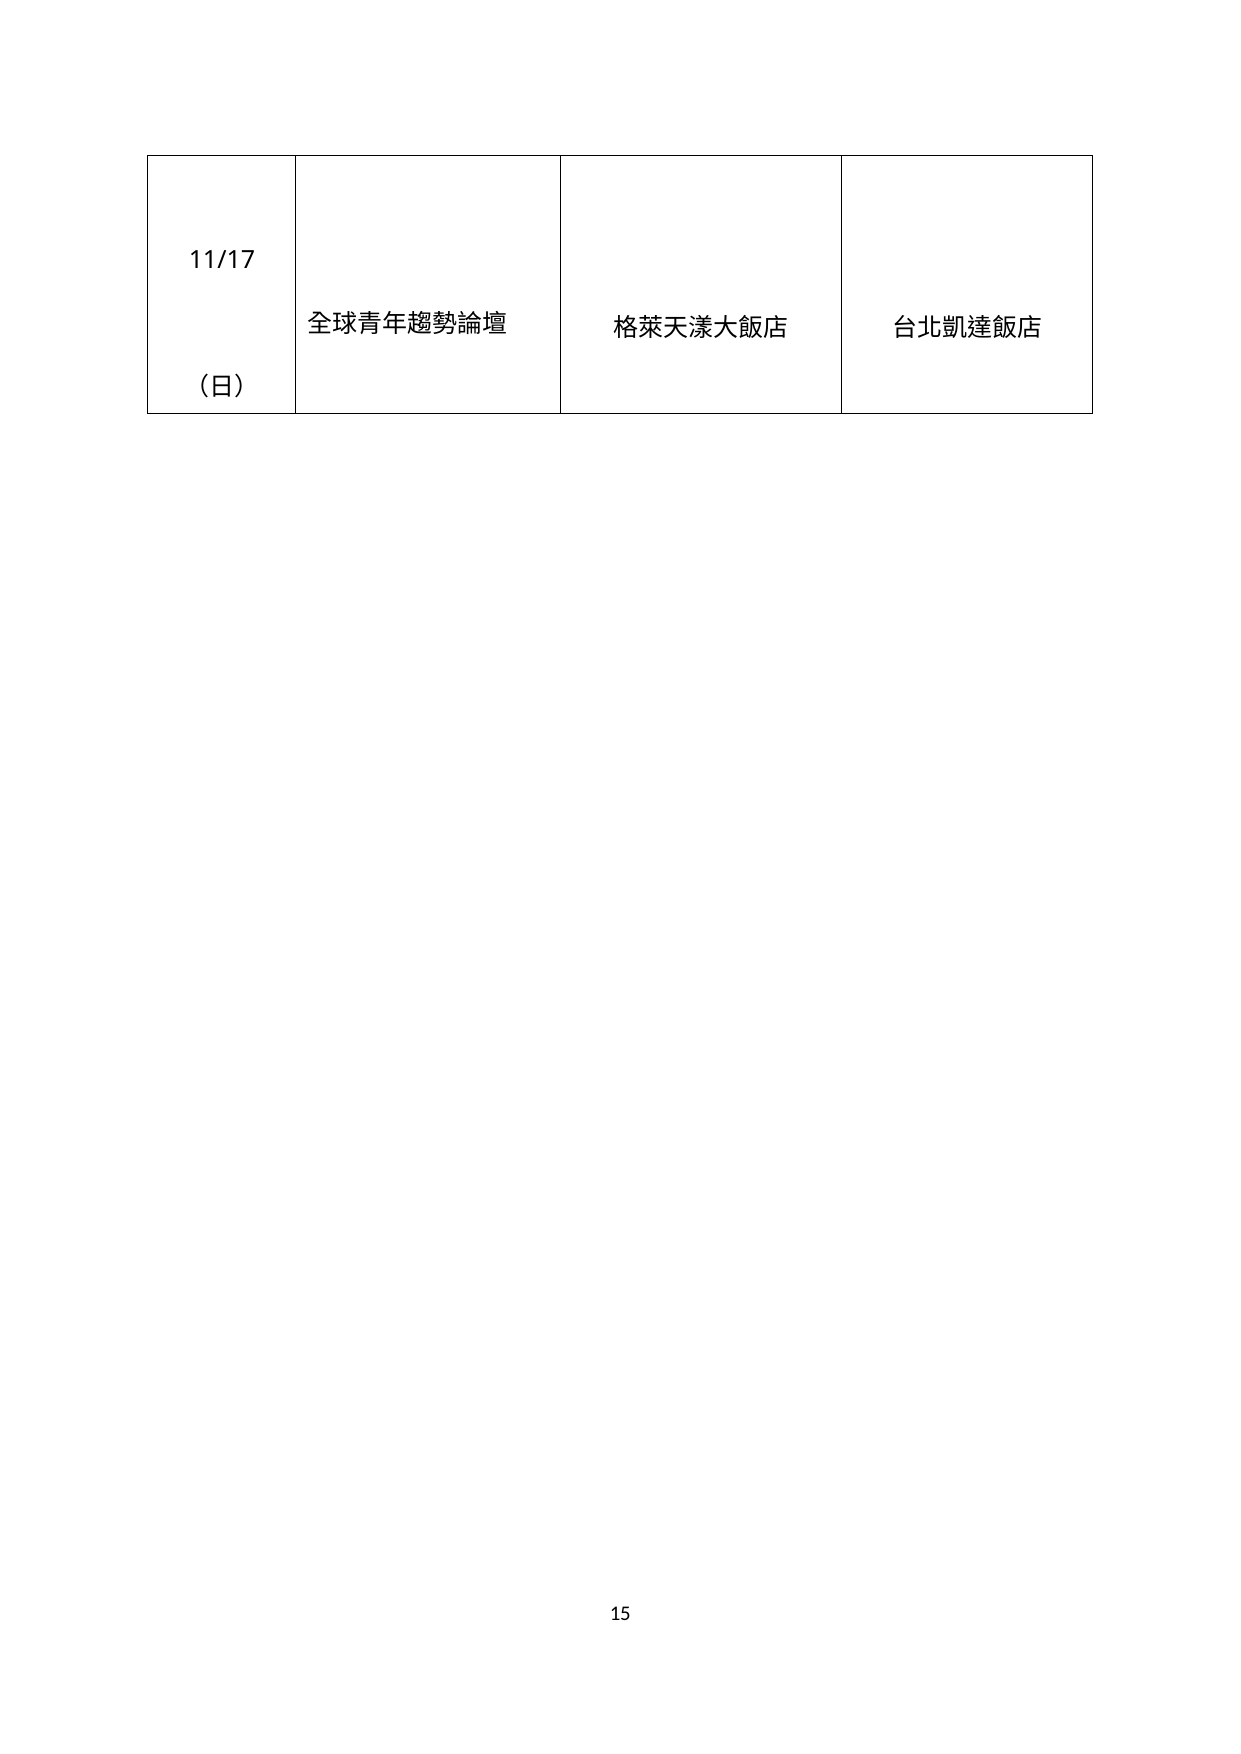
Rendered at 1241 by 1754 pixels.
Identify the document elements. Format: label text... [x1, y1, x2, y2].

table_cell 11/17 （日） [148, 156, 295, 412]
table_cell 台北凱達飯店 [842, 156, 1092, 412]
table_cell 格萊天漾大飯店 [561, 156, 841, 412]
table_cell 全球青年趨勢論壇 [296, 156, 560, 412]
